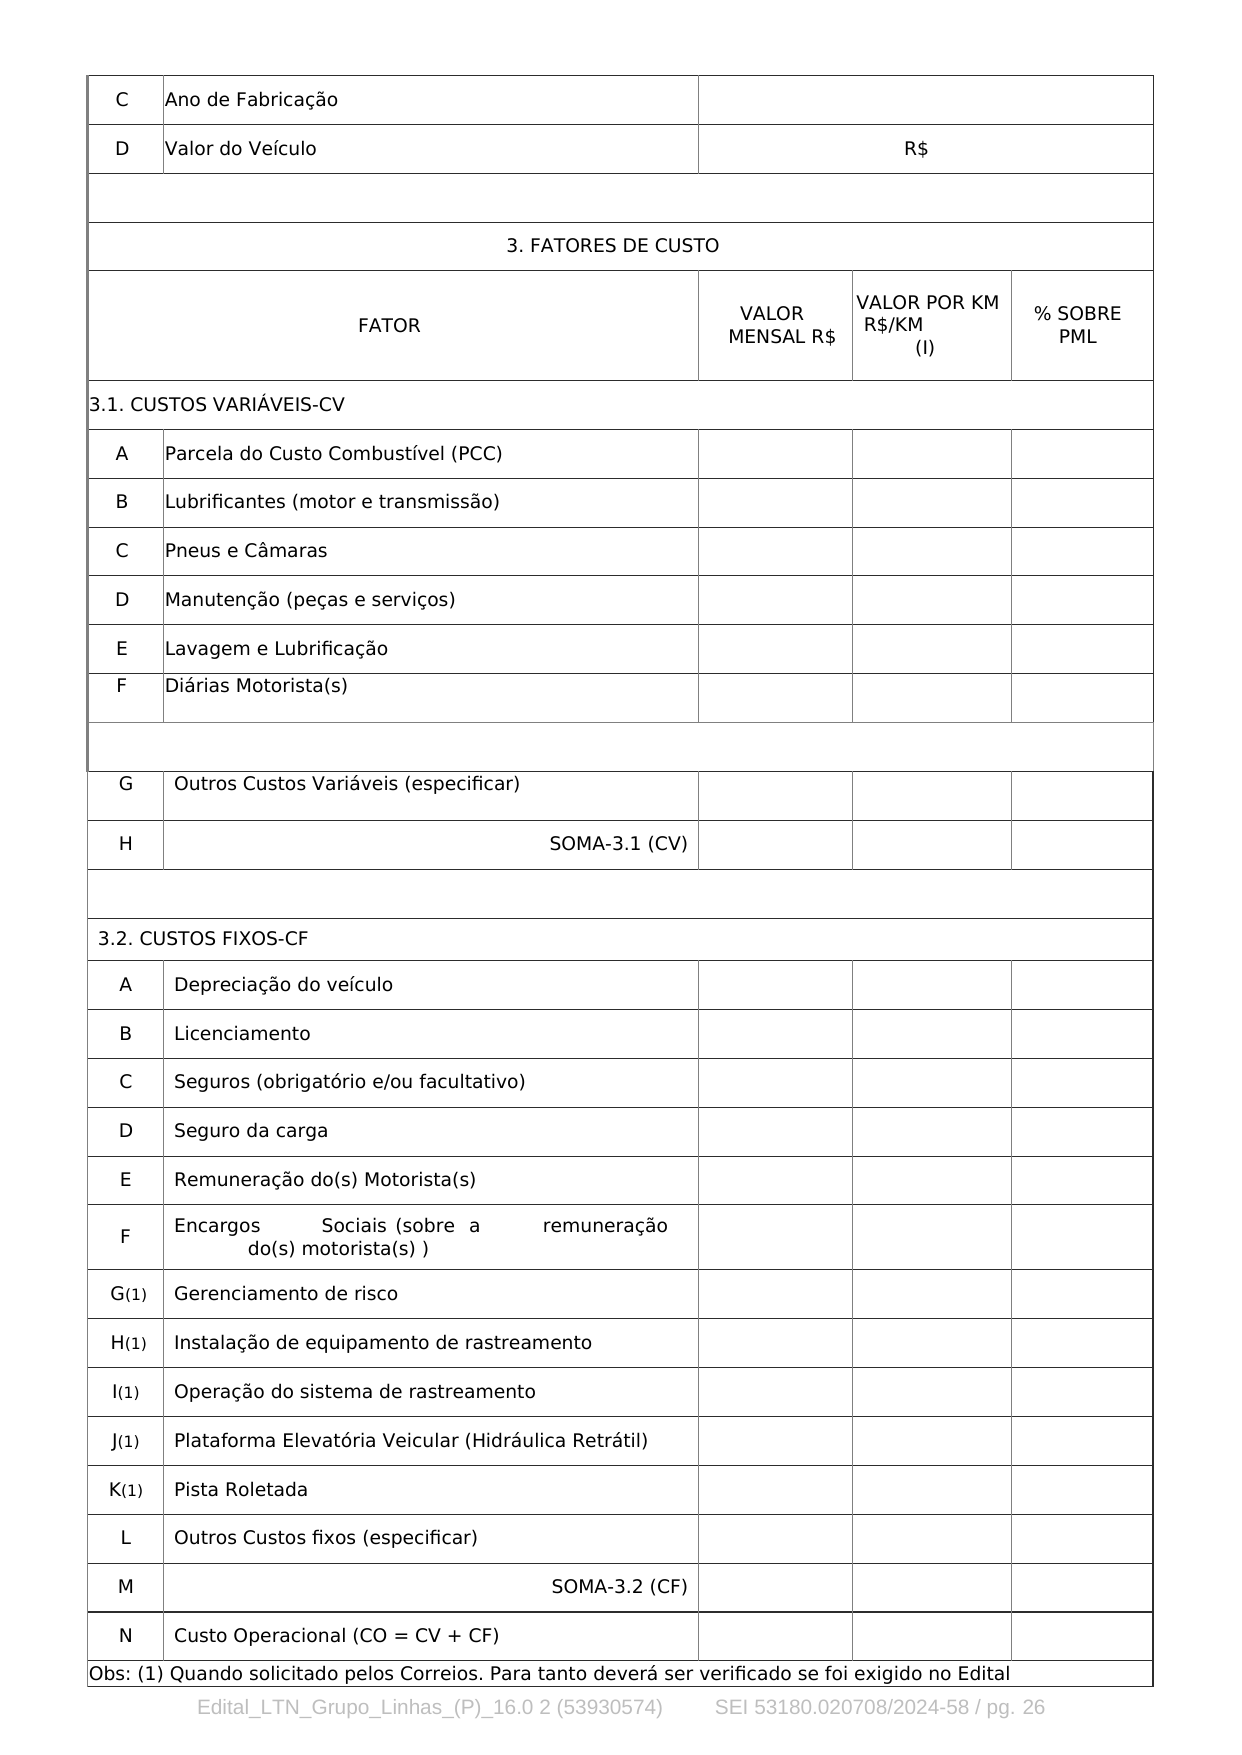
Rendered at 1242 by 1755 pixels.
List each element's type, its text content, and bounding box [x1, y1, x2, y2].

table_cell [853, 961, 1011, 1009]
table_cell Pneus e Câmaras [164, 528, 698, 575]
table_cell F [88, 1205, 163, 1269]
table_cell [853, 1564, 1011, 1611]
table_cell [699, 674, 852, 722]
table_cell [89, 723, 1153, 771]
table_cell [699, 1059, 852, 1107]
table_cell Seguro da carga [164, 1108, 698, 1156]
table_cell N [88, 1613, 163, 1660]
table_cell [1012, 1108, 1152, 1156]
table_cell [853, 223, 1153, 270]
table_cell [1012, 1319, 1152, 1367]
table_cell Outros Custos Variáveis (especificar) [164, 772, 698, 820]
table_cell I(1) [88, 1368, 163, 1416]
table_cell [699, 1010, 852, 1058]
table_cell E [88, 1157, 163, 1204]
table_cell [853, 174, 1153, 222]
table_cell [1012, 674, 1153, 722]
table_cell [853, 1466, 1011, 1514]
table_cell % SOBRE PML [1012, 271, 1153, 380]
table_cell [699, 479, 852, 527]
table_cell G(1) [88, 1270, 163, 1318]
table_cell [853, 1417, 1011, 1465]
table_cell [1012, 430, 1153, 478]
table_cell [699, 821, 852, 868]
table_cell [853, 1368, 1011, 1416]
table_cell [853, 479, 1011, 527]
table_cell 3.2. CUSTOS FIXOS-CF [88, 919, 1152, 960]
table_cell [1012, 821, 1152, 868]
table_cell A [89, 430, 163, 478]
table_cell C [89, 76, 163, 124]
table_cell [699, 576, 852, 624]
table_cell [1012, 961, 1152, 1009]
table_cell [1012, 772, 1152, 820]
table_cell [1012, 1010, 1152, 1058]
table_cell [1012, 625, 1153, 673]
table_cell [699, 1270, 852, 1318]
table_cell [699, 1368, 852, 1416]
table_cell [853, 1010, 1011, 1058]
table_cell [853, 576, 1011, 624]
table_cell [699, 1205, 852, 1269]
table_cell Licenciamento [164, 1010, 698, 1058]
table_cell Lavagem e Lubrificação [164, 625, 698, 673]
table_cell M [88, 1564, 163, 1611]
table_cell R$ [853, 125, 1153, 173]
table_cell [699, 76, 852, 124]
table_cell Seguros (obrigatório e/ou facultativo) [164, 1059, 698, 1107]
table_cell VALOR POR KM R$/KM (I) [853, 271, 1011, 380]
table_cell [1012, 1515, 1152, 1562]
table_cell Lubrificantes (motor e transmissão) [164, 479, 698, 527]
table_cell 3. FATORES DE CUSTO [89, 223, 852, 270]
table_cell E [89, 625, 163, 673]
table_cell [699, 1108, 852, 1156]
table_cell Manutenção (peças e serviços) [164, 576, 698, 624]
table_cell Parcela do Custo Combustível (PCC) [164, 430, 698, 478]
table_cell [853, 528, 1011, 575]
table_cell [853, 430, 1011, 478]
table_cell Plataforma Elevatória Veicular (Hidráulica Retrátil) [164, 1417, 698, 1465]
table_cell [1012, 528, 1153, 575]
table_cell Ano de Fabricação [164, 76, 698, 124]
table_cell VALOR MENSAL R$ [699, 271, 852, 380]
table_cell [853, 1108, 1011, 1156]
table_cell Valor do Veículo [164, 125, 698, 173]
table_cell Encargos Sociais (sobre a remuneração do(s) motorista(s) ) [164, 1205, 698, 1269]
table_cell [699, 1157, 852, 1204]
table_cell J(1) [88, 1417, 163, 1465]
table_cell D [89, 576, 163, 624]
table_cell B [88, 1010, 163, 1058]
table_cell [89, 174, 852, 222]
table_cell [699, 1613, 852, 1660]
table_cell D [88, 1108, 163, 1156]
table_cell G [88, 772, 163, 820]
table_cell [853, 76, 1153, 124]
table_cell [699, 772, 852, 820]
table_cell [853, 1205, 1011, 1269]
table_cell [1012, 1205, 1152, 1269]
table_cell [1012, 576, 1153, 624]
table_cell Remuneração do(s) Motorista(s) [164, 1157, 698, 1204]
table_cell [699, 961, 852, 1009]
table_cell Depreciação do veículo [164, 961, 698, 1009]
table_cell L [88, 1515, 163, 1562]
table_cell Pista Roletada [164, 1466, 698, 1514]
table_cell [853, 1059, 1011, 1107]
table_cell Instalação de equipamento de rastreamento [164, 1319, 698, 1367]
table_cell [88, 870, 1152, 917]
table_cell [1012, 1564, 1152, 1611]
table_cell [1012, 1613, 1152, 1660]
table_cell [699, 1564, 852, 1611]
table_cell [699, 1515, 852, 1562]
table_cell C [89, 528, 163, 575]
table_cell Diárias Motorista(s) [164, 674, 698, 722]
table_cell A [88, 961, 163, 1009]
table_cell C [88, 1059, 163, 1107]
table_cell F [89, 674, 163, 722]
table_cell [1012, 1466, 1152, 1514]
table_cell [1012, 1417, 1152, 1465]
table_cell Custo Operacional (CO = CV + CF) [164, 1613, 698, 1660]
table_cell H(1) [88, 1319, 163, 1367]
table_cell SOMA-3.1 (CV) [164, 821, 698, 868]
table_cell FATOR [89, 271, 698, 380]
table_cell H [88, 821, 163, 868]
table_cell [853, 381, 1153, 429]
table_cell [853, 772, 1011, 820]
table_cell [699, 125, 852, 173]
table_cell [699, 625, 852, 673]
table_cell Operação do sistema de rastreamento [164, 1368, 698, 1416]
table_cell [853, 1157, 1011, 1204]
table_cell [699, 1466, 852, 1514]
table_cell Outros Custos fixos (especificar) [164, 1515, 698, 1562]
table_cell [853, 1270, 1011, 1318]
table_cell [699, 430, 852, 478]
table_cell [853, 1515, 1011, 1562]
table_cell [1012, 479, 1153, 527]
table_cell 3.1. CUSTOS VARIÁVEIS-CV [89, 381, 852, 429]
table_cell Gerenciamento de risco [164, 1270, 698, 1318]
table_cell [853, 625, 1011, 673]
table_cell [699, 528, 852, 575]
table_cell [853, 674, 1011, 722]
table_cell [1012, 1368, 1152, 1416]
table_cell [853, 821, 1011, 868]
table_cell [1012, 1270, 1152, 1318]
table_cell [699, 1417, 852, 1465]
table_cell [853, 1319, 1011, 1367]
table_cell K(1) [88, 1466, 163, 1514]
table_cell [1012, 1059, 1152, 1107]
table_cell B [89, 479, 163, 527]
table_cell Obs: (1) Quando solicitado pelos Correios. Para tanto deverá ser verificado se foi exigido no Edital [88, 1661, 1152, 1686]
table_cell [1012, 1157, 1152, 1204]
table_cell [699, 1319, 852, 1367]
table_cell D [89, 125, 163, 173]
table_cell [853, 1613, 1011, 1660]
table_cell SOMA-3.2 (CF) [164, 1564, 698, 1611]
